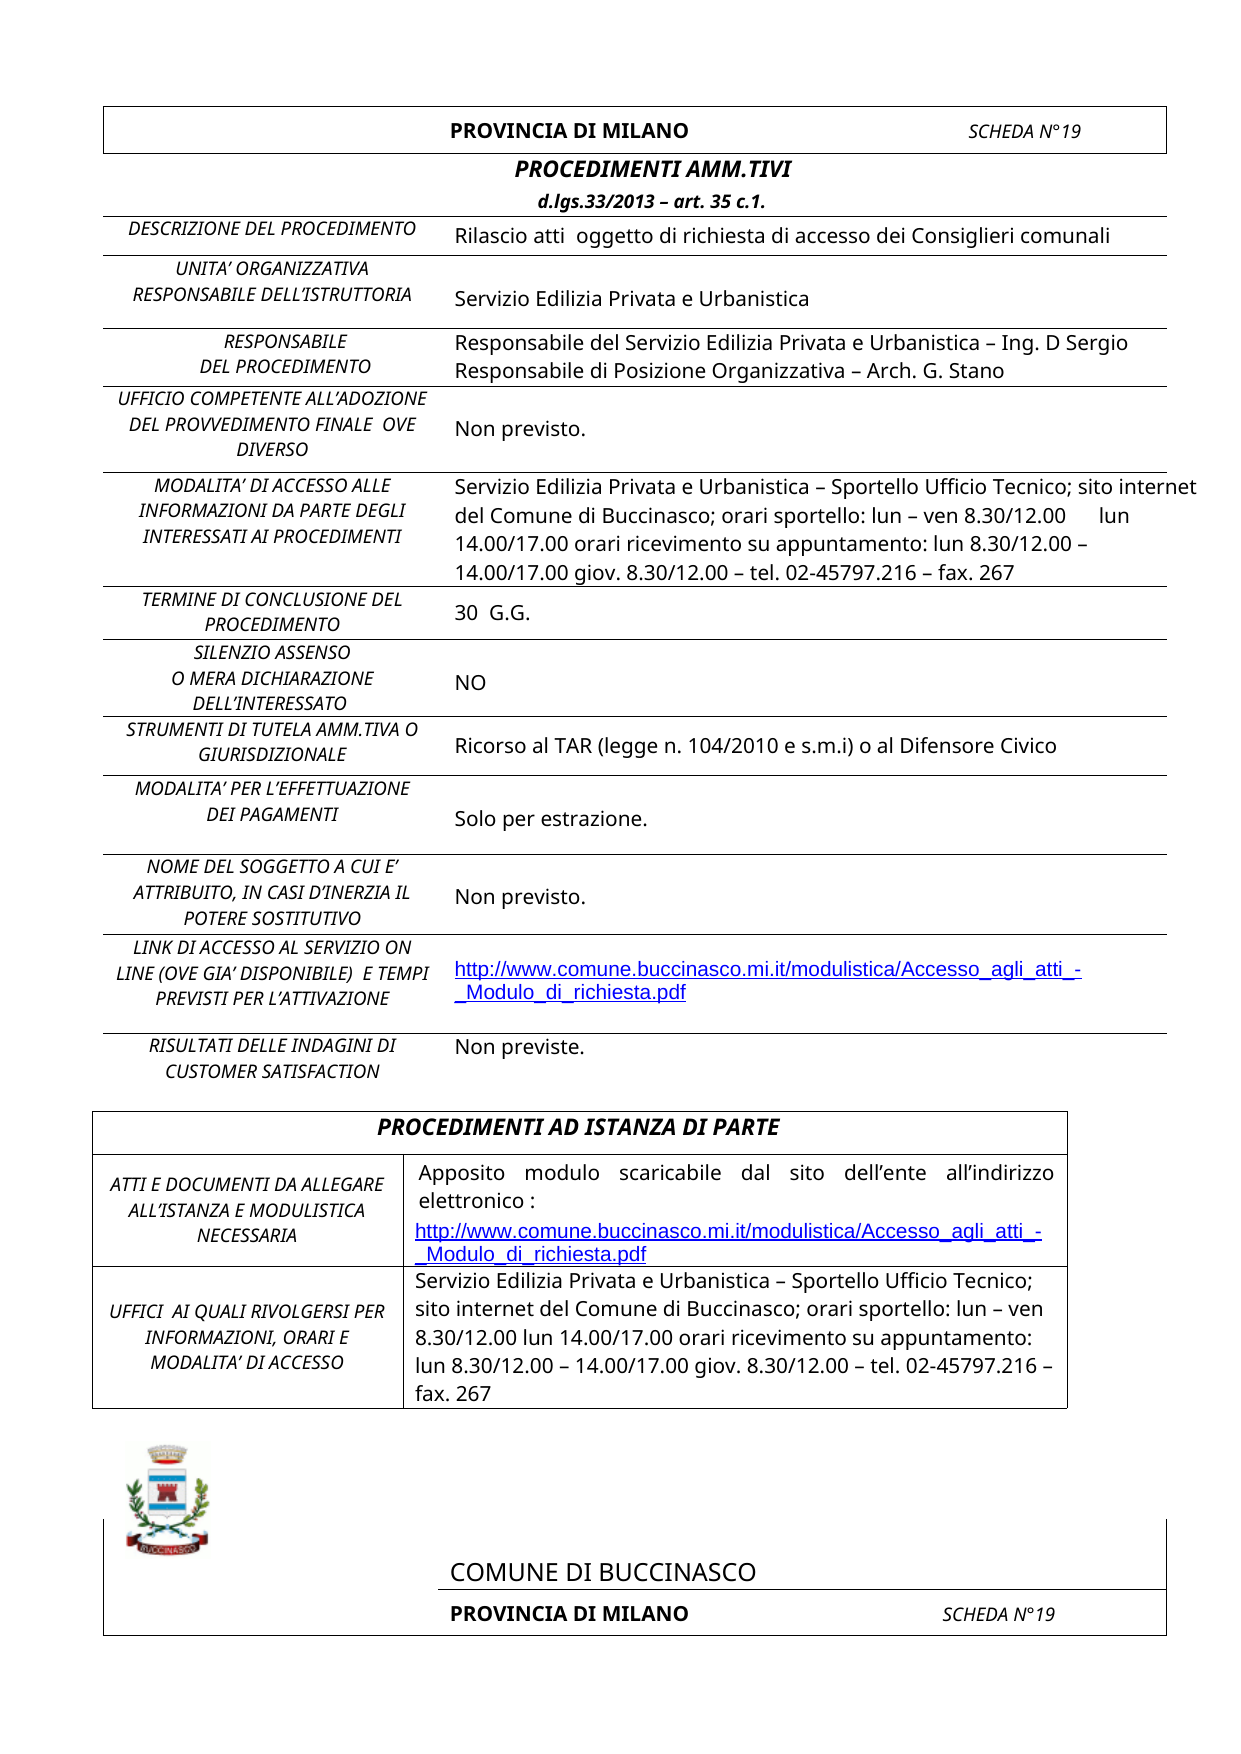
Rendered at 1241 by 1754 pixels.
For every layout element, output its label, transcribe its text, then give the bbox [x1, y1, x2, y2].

table_cell Non previsto. [443, 855, 1167, 934]
table_cell NO [443, 640, 1167, 716]
table_cell UFFICI AI QUALI RIVOLGERSI PER INFORMAZIONI, ORARI E MODALITA’ DI ACCESSO [93, 1267, 403, 1408]
table_cell Rilascio atti oggetto di richiesta di accesso dei Consiglieri comunali [443, 217, 1167, 255]
table_cell NOME DEL SOGGETTO A CUI E’ ATTRIBUITO, IN CASI D’INERZIA IL POTERE SOSTITUTIVO [103, 855, 443, 934]
table_cell UFFICIO COMPETENTE ALL’ADOZIONE DEL PROVVEDIMENTO FINALE OVE DIVERSO [103, 387, 443, 472]
table_cell DESCRIZIONE DEL PROCEDIMENTO [103, 217, 443, 255]
table_cell Servizio Edilizia Privata e Urbanistica [443, 256, 1167, 328]
table_cell Responsabile del Servizio Edilizia Privata e Urbanistica – Ing. D Sergio Responsabile di Posizione Organizzativa – Arch. G. Stano [443, 329, 1167, 386]
table_cell TERMINE DI CONCLUSIONE DEL PROCEDIMENTO [103, 587, 443, 639]
table_cell http://www.comune.buccinasco.mi.it/modulistica/Accesso_agli_atti_-_Modulo_di_richiesta.pdf [443, 935, 1167, 1032]
table_cell LINK DI ACCESSO AL SERVIZIO ON LINE (OVE GIA’ DISPONIBILE) E TEMPI PREVISTI PER L’ATTIVAZIONE [103, 935, 443, 1032]
table_cell PROVINCIA DI MILANO SCHEDA N°19 [438, 1590, 1166, 1635]
table_header COMUNE DI BUCCINASCO [438, 1519, 1166, 1589]
table_cell MODALITA’ PER L’EFFETTUAZIONE DEI PAGAMENTI [103, 776, 443, 854]
table_cell UNITA’ ORGANIZZATIVA RESPONSABILE DELL’ISTRUTTORIA [103, 256, 443, 328]
table_header [104, 1519, 438, 1635]
table_cell Ricorso al TAR (legge n. 104/2010 e s.m.i) o al Difensore Civico [443, 717, 1167, 775]
table_cell STRUMENTI DI TUTELA AMM.TIVA O GIURISDIZIONALE [103, 717, 443, 775]
table_cell PROCEDIMENTI AMM.TIVI d.lgs.33/2013 – art. 35 c.1. [103, 154, 1167, 216]
table_header PROCEDIMENTI AD ISTANZA DI PARTE [93, 1112, 1067, 1154]
table_cell Apposito modulo scaricabile dal sito dell’ente all’indirizzo elettronico : http://www.comune.buccinasco.mi.it/modulistica/Accesso_agli_atti_-_Modulo_di_richiesta.pdf [404, 1155, 1067, 1266]
table_cell ATTI E DOCUMENTI DA ALLEGARE ALL’ISTANZA E MODULISTICA NECESSARIA [93, 1155, 403, 1266]
table_cell PROVINCIA DI MILANO SCHEDA N°19 [438, 107, 1166, 153]
table_cell RISULTATI DELLE INDAGINI DI CUSTOMER SATISFACTION [103, 1034, 443, 1083]
table_cell 30 G.G. [443, 587, 1167, 639]
table_cell Non previste. [443, 1034, 1167, 1083]
table_header [104, 107, 438, 153]
table_cell SILENZIO ASSENSO O MERA DICHIARAZIONE DELL’INTERESSATO [103, 640, 443, 716]
table_cell Non previsto. [443, 387, 1167, 472]
table_cell RESPONSABILE DEL PROCEDIMENTO [103, 329, 443, 386]
table_cell MODALITA’ DI ACCESSO ALLE INFORMAZIONI DA PARTE DEGLI INTERESSATI AI PROCEDIMENTI [103, 473, 443, 586]
table_cell Solo per estrazione. [443, 776, 1167, 854]
table_cell Servizio Edilizia Privata e Urbanistica – Sportello Ufficio Tecnico; sito internet del Comune di Buccinasco; orari sportello: lun – ven 8.30/12.00 lun 14.00/17.00 orari ricevimento su appuntamento: lun 8.30/12.00 – 14.00/17.00 giov. 8.30/12.00 – tel. 02-45797.216 – fax. 267 [443, 473, 1167, 586]
picture [125, 1441, 211, 1559]
table_cell Servizio Edilizia Privata e Urbanistica – Sportello Ufficio Tecnico; sito internet del Comune di Buccinasco; orari sportello: lun – ven 8.30/12.00 lun 14.00/17.00 orari ricevimento su appuntamento: lun 8.30/12.00 – 14.00/17.00 giov. 8.30/12.00 – tel. 02-45797.216 – fax. 267 [404, 1267, 1067, 1408]
